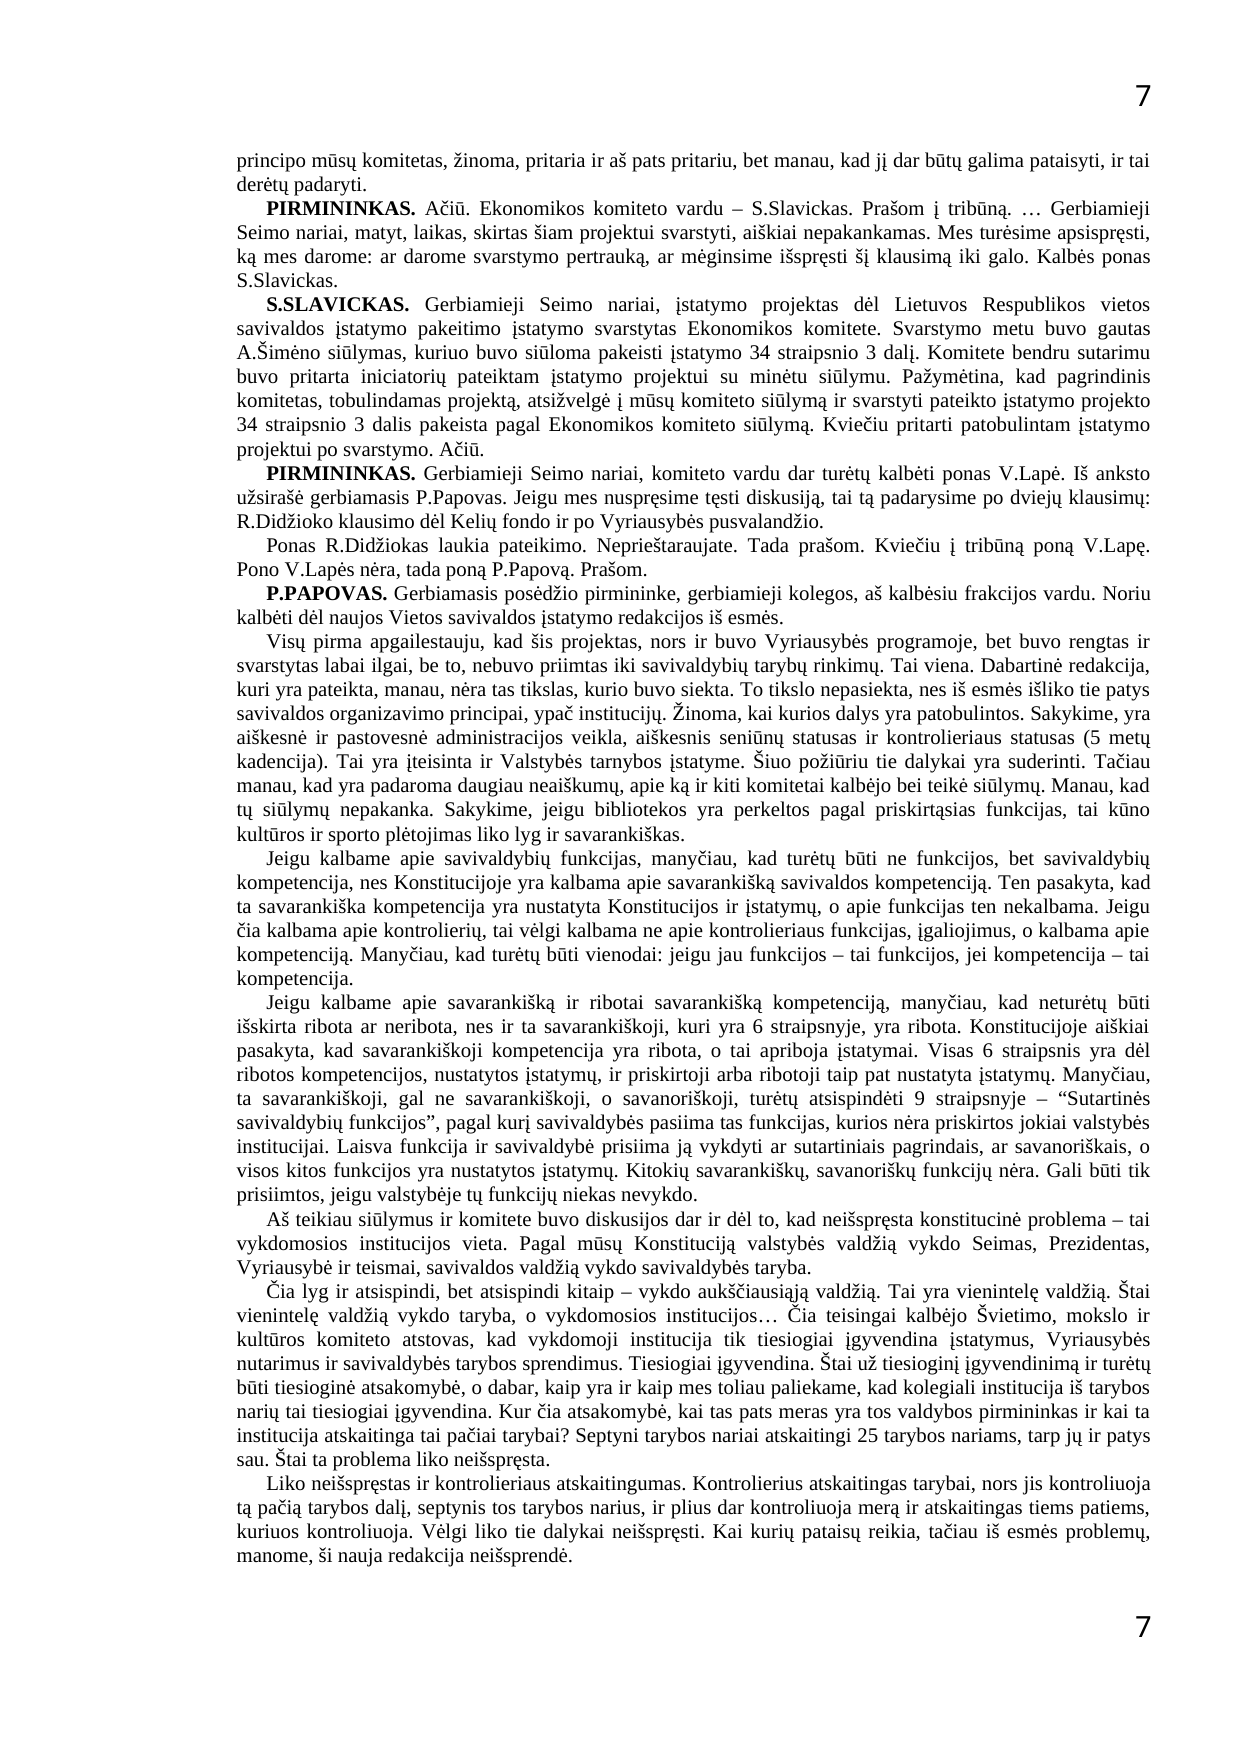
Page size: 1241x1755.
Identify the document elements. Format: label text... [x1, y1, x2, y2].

text Čia lyg ir atsispindi, bet atsispindi kitaip – vykdo aukščiausiąją valdžią. Tai yra vienintelę valdžią. Štai vienintelę valdžią vykdo taryba, o vykdomosios institucijos… Čia teisingai kalbėjo Švietimo, mokslo ir kultūros komiteto atstovas, kad vykdomoji institucija tik tiesiogiai įgyvendina įstatymus, Vyriausybės nutarimus ir savivaldybės tarybos sprendimus. Tiesiogiai įgyvendina. Štai už tiesioginį įgyvendinimą ir turėtų būti tiesioginė atsakomybė, o dabar, kaip yra ir kaip mes toliau paliekame, kad kolegiali institucija iš tarybos narių tai tiesiogiai įgyvendina. Kur čia atsakomybė, kai tas pats meras yra tos valdybos pirmininkas ir kai ta institucija atskaitinga tai pačiai tarybai? Septyni tarybos nariai atskaitingi 25 tarybos nariams, tarp jų ir patys sau. Štai ta problema liko neišspręsta. [236, 1279, 1152, 1471]
text Liko neišspręstas ir kontrolieriaus atskaitingumas. Kontrolierius atskaitingas tarybai, nors jis kontroliuoja tą pačią tarybos dalį, septynis tos tarybos narius, ir plius dar kontroliuoja merą ir atskaitingas tiems patiems, kuriuos kontroliuoja. Vėlgi liko tie dalykai neišspręsti. Kai kurių pataisų reikia, tačiau iš esmės problemų, manome, ši nauja redakcija neišsprendė. [236, 1471, 1152, 1567]
text PIRMININKAS. Ačiū. Ekonomikos komiteto vardu – S.Slavickas. Prašom į tribūną. … Gerbiamieji Seimo nariai, matyt, laikas, skirtas šiam projektui svarstyti, aiškiai nepakankamas. Mes turėsime apsispręsti, ką mes darome: ar darome svarstymo pertrauką, ar mėginsime išspręsti šį klausimą iki galo. Kalbės ponas S.Slavickas. [236, 196, 1152, 292]
text Aš teikiau siūlymus ir komitete buvo diskusijos dar ir dėl to, kad neišspręsta konstitucinė problema – tai vykdomosios institucijos vieta. Pagal mūsų Konstituciją valstybės valdžią vykdo Seimas, Prezidentas, Vyriausybė ir teismai, savivaldos valdžią vykdo savivaldybės taryba. [236, 1206, 1152, 1279]
text PIRMININKAS. Gerbiamieji Seimo nariai, komiteto vardu dar turėtų kalbėti ponas V.Lapė. Iš anksto užsirašė gerbiamasis P.Papovas. Jeigu mes nuspręsime tęsti diskusiją, tai tą padarysime po dviejų klausimų: R.Didžioko klausimo dėl Kelių fondo ir po Vyriausybės pusvalandžio. [236, 461, 1152, 533]
text P.PAPOVAS. Gerbiamasis posėdžio pirmininke, gerbiamieji kolegos, aš kalbėsiu frakcijos vardu. Noriu kalbėti dėl naujos Vietos savivaldos įstatymo redakcijos iš esmės. [236, 581, 1152, 629]
text S.SLAVICKAS. Gerbiamieji Seimo nariai, įstatymo projektas dėl Lietuvos Respublikos vietos savivaldos įstatymo pakeitimo įstatymo svarstytas Ekonomikos komitete. Svarstymo metu buvo gautas A.Šimėno siūlymas, kuriuo buvo siūloma pakeisti įstatymo 34 straipsnio 3 dalį. Komitete bendru sutarimu buvo pritarta iniciatorių pateiktam įstatymo projektui su minėtu siūlymu. Pažymėtina, kad pagrindinis komitetas, tobulindamas projektą, atsižvelgė į mūsų komiteto siūlymą ir svarstyti pateikto įstatymo projekto 34 straipsnio 3 dalis pakeista pagal Ekonomikos komiteto siūlymą. Kviečiu pritarti patobulintam įstatymo projektui po svarstymo. Ačiū. [236, 292, 1152, 461]
text Ponas R.Didžiokas laukia pateikimo. Neprieštaraujate. Tada prašom. Kviečiu į tribūną poną V.Lapę. Pono V.Lapės nėra, tada poną P.Papovą. Prašom. [236, 533, 1152, 581]
text principo mūsų komitetas, žinoma, pritaria ir aš pats pritariu, bet manau, kad jį dar būtų galima pataisyti, ir tai derėtų padaryti. [236, 148, 1152, 196]
text Visų pirma apgailestauju, kad šis projektas, nors ir buvo Vyriausybės programoje, bet buvo rengtas ir svarstytas labai ilgai, be to, nebuvo priimtas iki savivaldybių tarybų rinkimų. Tai viena. Dabartinė redakcija, kuri yra pateikta, manau, nėra tas tikslas, kurio buvo siekta. To tikslo nepasiekta, nes iš esmės išliko tie patys savivaldos organizavimo principai, ypač institucijų. Žinoma, kai kurios dalys yra patobulintos. Sakykime, yra aiškesnė ir pastovesnė administracijos veikla, aiškesnis seniūnų statusas ir kontrolieriaus statusas (5 metų kadencija). Tai yra įteisinta ir Valstybės tarnybos įstatyme. Šiuo požiūriu tie dalykai yra suderinti. Tačiau manau, kad yra padaroma daugiau neaiškumų, apie ką ir kiti komitetai kalbėjo bei teikė siūlymų. Manau, kad tų siūlymų nepakanka. Sakykime, jeigu bibliotekos yra perkeltos pagal priskirtąsias funkcijas, tai kūno kultūros ir sporto plėtojimas liko lyg ir savarankiškas. [236, 629, 1152, 846]
text Jeigu kalbame apie savivaldybių funkcijas, manyčiau, kad turėtų būti ne funkcijos, bet savivaldybių kompetencija, nes Konstitucijoje yra kalbama apie savarankišką savivaldos kompetenciją. Ten pasakyta, kad ta savarankiška kompetencija yra nustatyta Konstitucijos ir įstatymų, o apie funkcijas ten nekalbama. Jeigu čia kalbama apie kontrolierių, tai vėlgi kalbama ne apie kontrolieriaus funkcijas, įgaliojimus, o kalbama apie kompetenciją. Manyčiau, kad turėtų būti vienodai: jeigu jau funkcijos – tai funkcijos, jei kompetencija – tai kompetencija. [236, 846, 1152, 990]
text Jeigu kalbame apie savarankišką ir ribotai savarankišką kompetenciją, manyčiau, kad neturėtų būti išskirta ribota ar neribota, nes ir ta savarankiškoji, kuri yra 6 straipsnyje, yra ribota. Konstitucijoje aiškiai pasakyta, kad savarankiškoji kompetencija yra ribota, o tai apriboja įstatymai. Visas 6 straipsnis yra dėl ribotos kompetencijos, nustatytos įstatymų, ir priskirtoji arba ribotoji taip pat nustatyta įstatymų. Manyčiau, ta savarankiškoji, gal ne savarankiškoji, o savanoriškoji, turėtų atsispindėti 9 straipsnyje – “Sutartinės savivaldybių funkcijos”, pagal kurį savivaldybės pasiima tas funkcijas, kurios nėra priskirtos jokiai valstybės institucijai. Laisva funkcija ir savivaldybė prisiima ją vykdyti ar sutartiniais pagrindais, ar savanoriškais, o visos kitos funkcijos yra nustatytos įstatymų. Kitokių savarankiškų, savanoriškų funkcijų nėra. Gali būti tik prisiimtos, jeigu valstybėje tų funkcijų niekas nevykdo. [236, 990, 1152, 1206]
